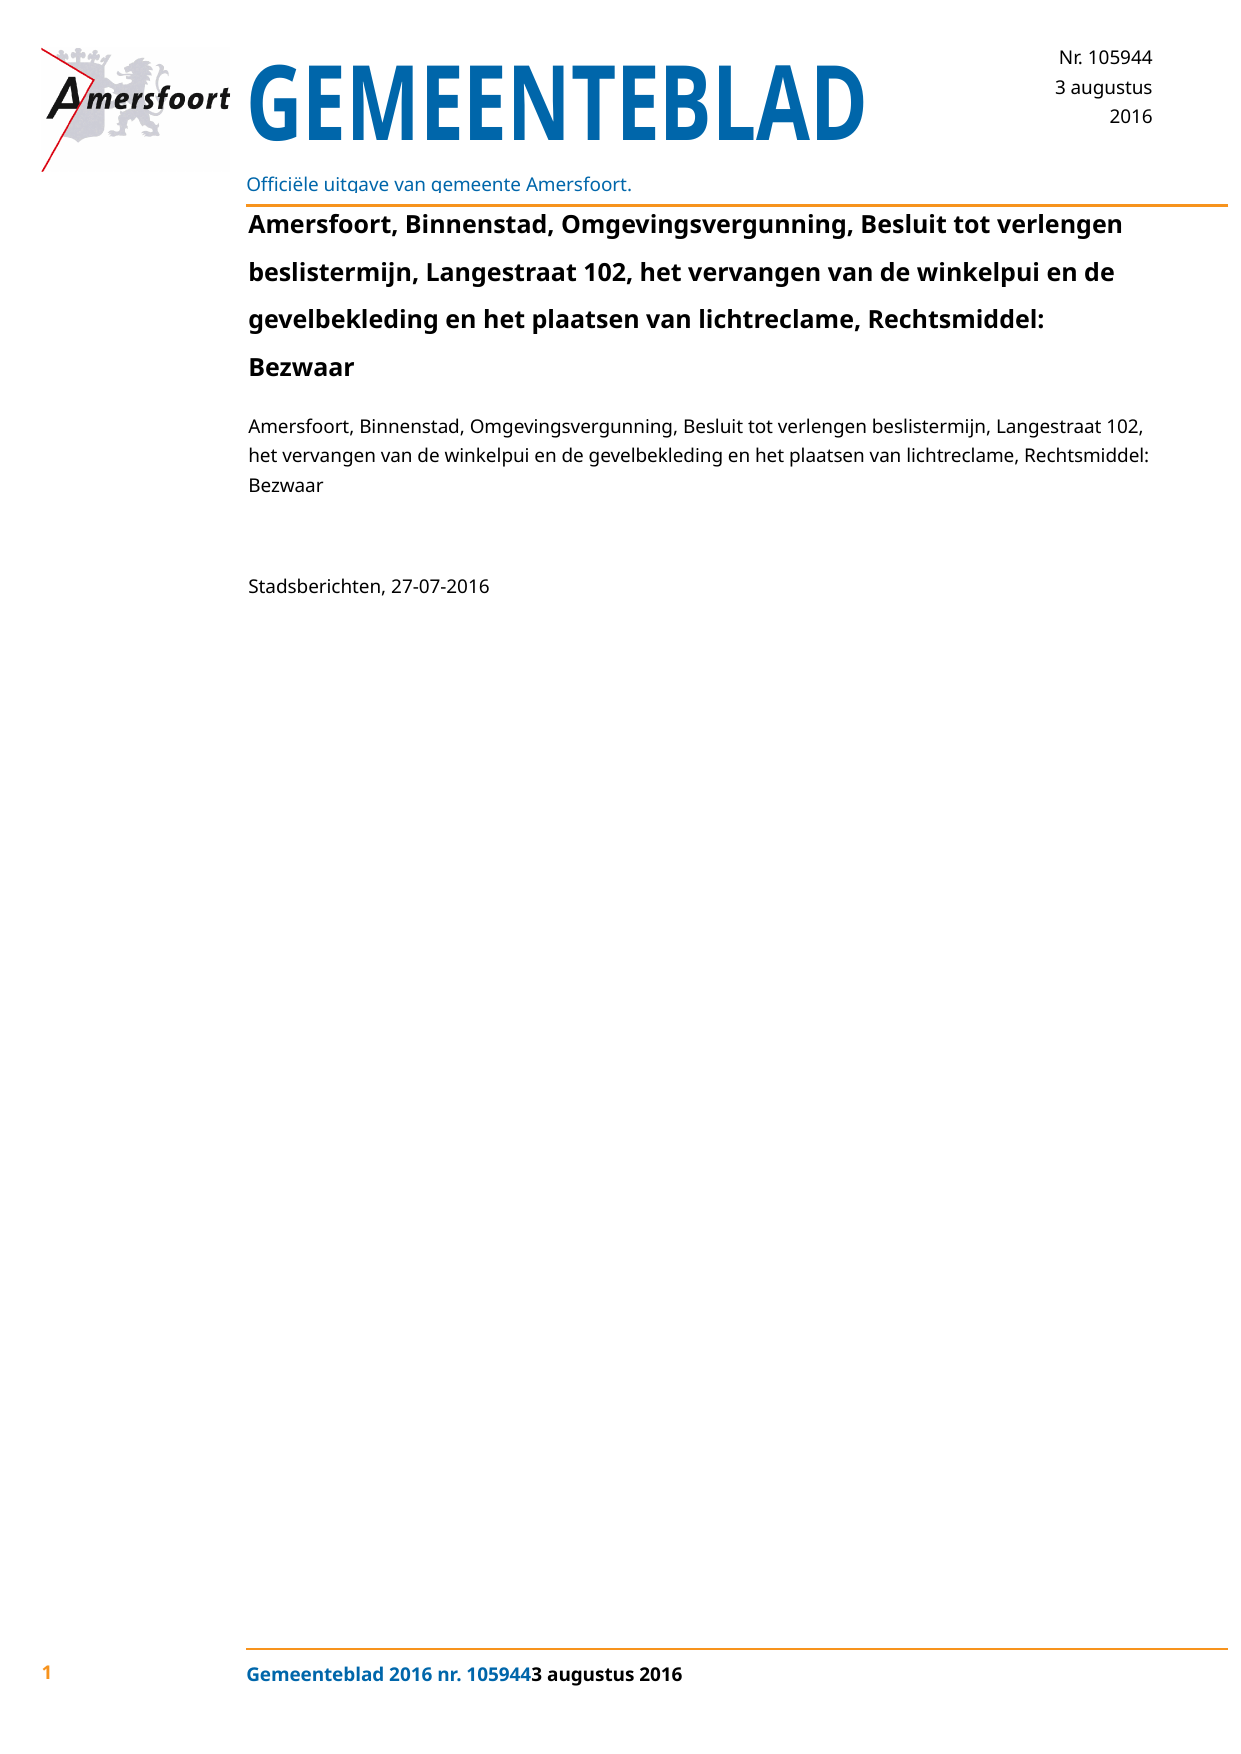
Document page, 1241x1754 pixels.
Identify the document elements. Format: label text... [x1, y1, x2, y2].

text Stadsberichten, 27-07-2016 [248, 573, 1152, 599]
text Amersfoort, Binnenstad, Omgevingsvergunning, Besluit tot verlengen beslistermijn, Langestraat 102, het vervangen van de winkelpui en de gevelbekleding en het plaatsen van lichtreclame, Rechtsmiddel: Bezwaar [248, 413, 1152, 498]
picture [41, 47, 231, 172]
text Amersfoort, Binnenstad, Omgevingsvergunning, Besluit tot verlengen beslistermijn, Langestraat 102, het vervangen van de winkelpui en de gevelbekleding en het plaatsen van lichtreclame, Rechtsmiddel: Bezwaar [248, 207, 1152, 384]
